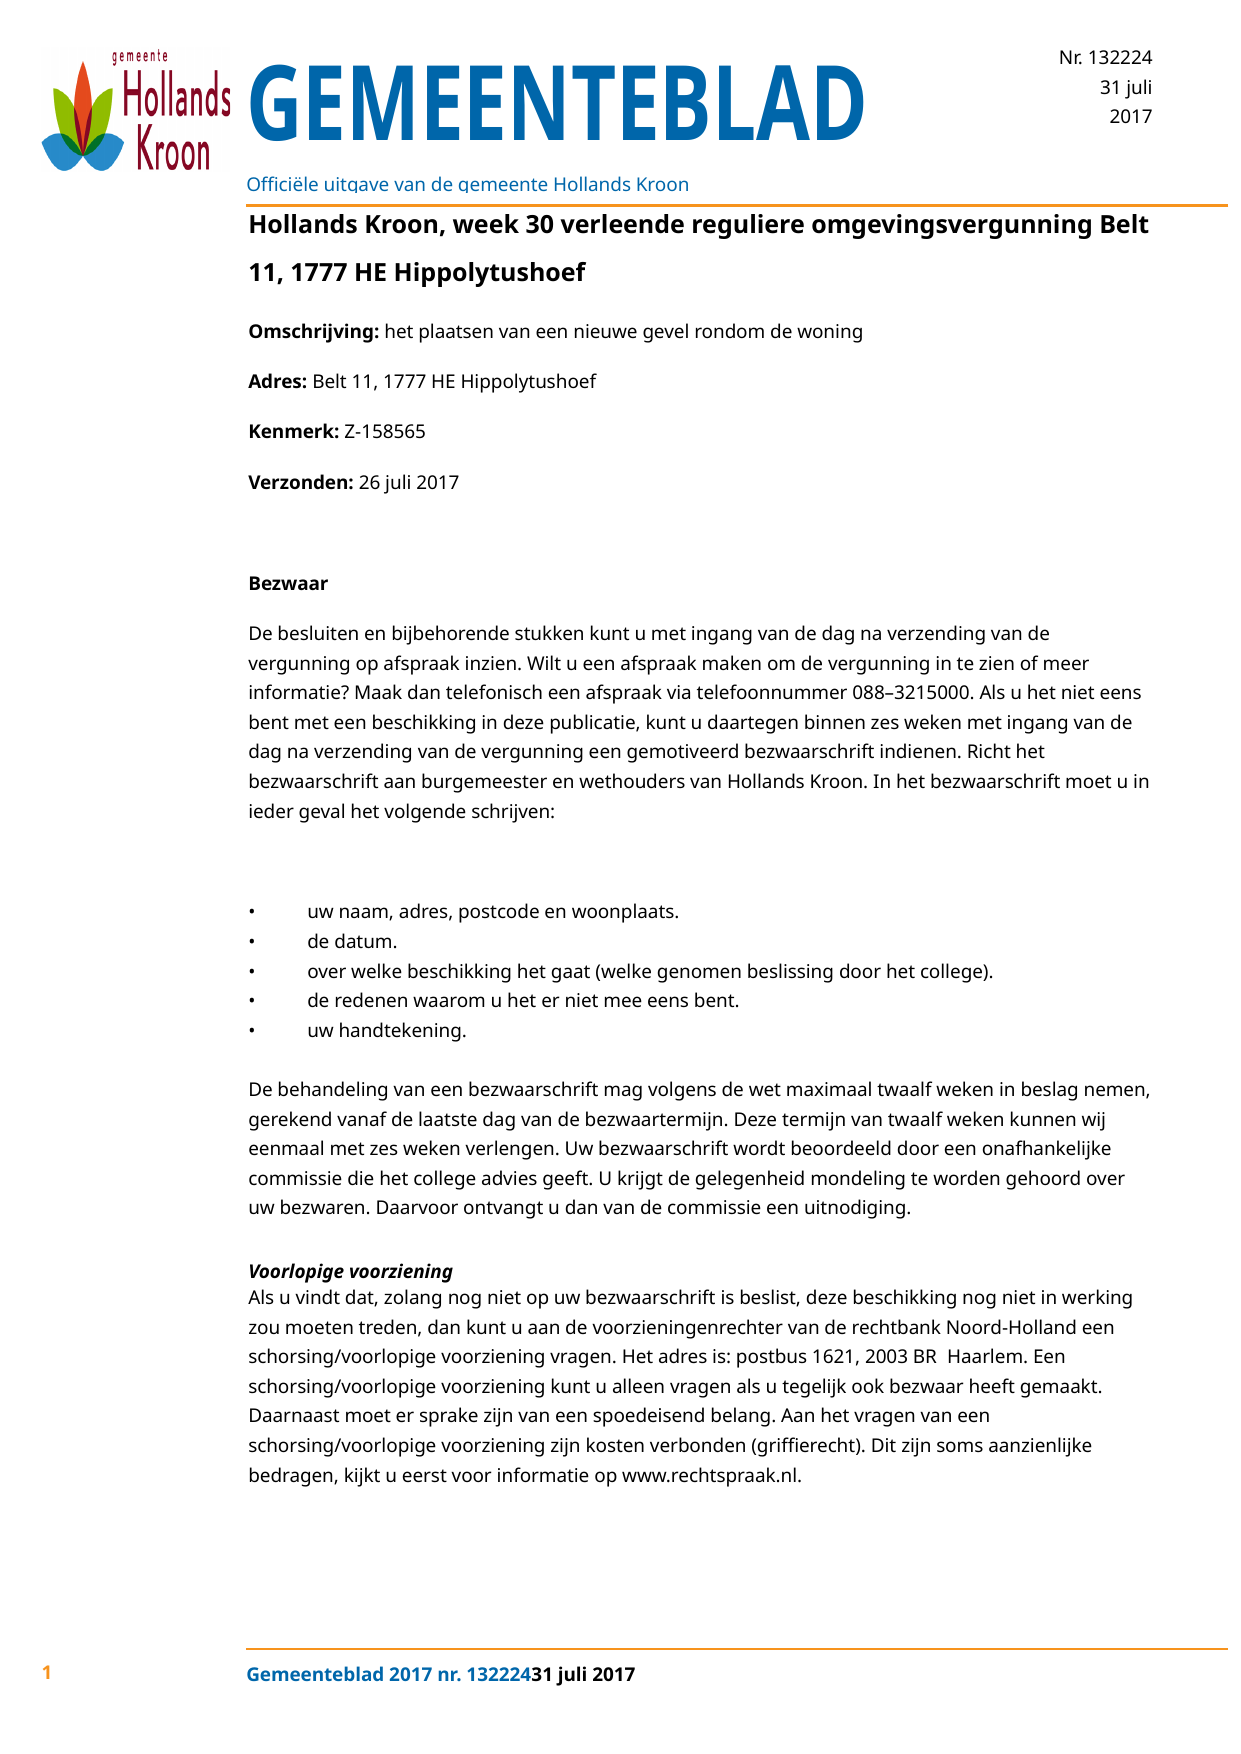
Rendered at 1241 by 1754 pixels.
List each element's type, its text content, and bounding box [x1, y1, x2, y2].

text Omschrijving: het plaatsen van een nieuwe gevel rondom de woning [248, 318, 1152, 344]
text Verzonden: 26 juli 2017 [248, 469, 1152, 495]
text Bezwaar [248, 570, 1152, 596]
list uw handtekening. [248, 1017, 1152, 1043]
text Adres: Belt 11, 1777 HE Hippolytushoef [248, 368, 1152, 394]
text Hollands Kroon, week 30 verleende reguliere omgevingsvergunning Belt 11, 1777 HE Hippolytushoef [248, 207, 1152, 288]
text Kenmerk: Z-158565 [248, 419, 1152, 444]
list uw naam, adres, postcode en woonplaats. [248, 899, 1152, 924]
text De besluiten en bijbehorende stukken kunt u met ingang van de dag na verzending van de vergunning op afspraak inzien. Wilt u een afspraak maken om de vergunning in te zien of meer informatie? Maak dan telefonisch een afspraak via telefoonnummer 088–3215000. Als u het niet eens bent met een beschikking in deze publicatie, kunt u daartegen binnen zes weken met ingang van de dag na verzending van de vergunning een gemotiveerd bezwaarschrift indienen. Richt het bezwaarschrift aan burgemeester en wethouders van Hollands Kroon. In het bezwaarschrift moet u in ieder geval het volgende schrijven: [248, 620, 1152, 824]
text Voorlopige voorziening [248, 1258, 1152, 1284]
text Als u vindt dat, zolang nog niet op uw bezwaarschrift is beslist, deze beschikking nog niet in werking zou moeten treden, dan kunt u aan de voorzieningenrechter van de rechtbank Noord-Holland een schorsing/voorlopige voorziening vragen. Het adres is: postbus 1621, 2003 BR Haarlem. Een schorsing/voorlopige voorziening kunt u alleen vragen als u tegelijk ook bezwaar heeft gemaakt. Daarnaast moet er sprake zijn van een spoedeisend belang. Aan het vragen van een schorsing/voorlopige voorziening zijn kosten verbonden (griffierecht). Dit zijn soms aanzienlijke bedragen, kijkt u eerst voor informatie op www.rechtspraak.nl. [248, 1284, 1152, 1487]
text De behandeling van een bezwaarschrift mag volgens de wet maximaal twaalf weken in beslag nemen, gerekend vanaf de laatste dag van de bezwaartermijn. Deze termijn van twaalf weken kunnen wij eenmaal met zes weken verlengen. Uw bezwaarschrift wordt beoordeeld door een onafhankelijke commissie die het college advies geeft. U krijgt de gelegenheid mondeling te worden gehoord over uw bezwaren. Daarvoor ontvangt u dan van de commissie een uitnodiging. [248, 1076, 1152, 1220]
list de redenen waarom u het er niet mee eens bent. [248, 987, 1152, 1013]
list over welke beschikking het gaat (welke genomen beslissing door het college). [248, 958, 1152, 984]
list de datum. [248, 928, 1152, 954]
picture [41, 47, 231, 172]
